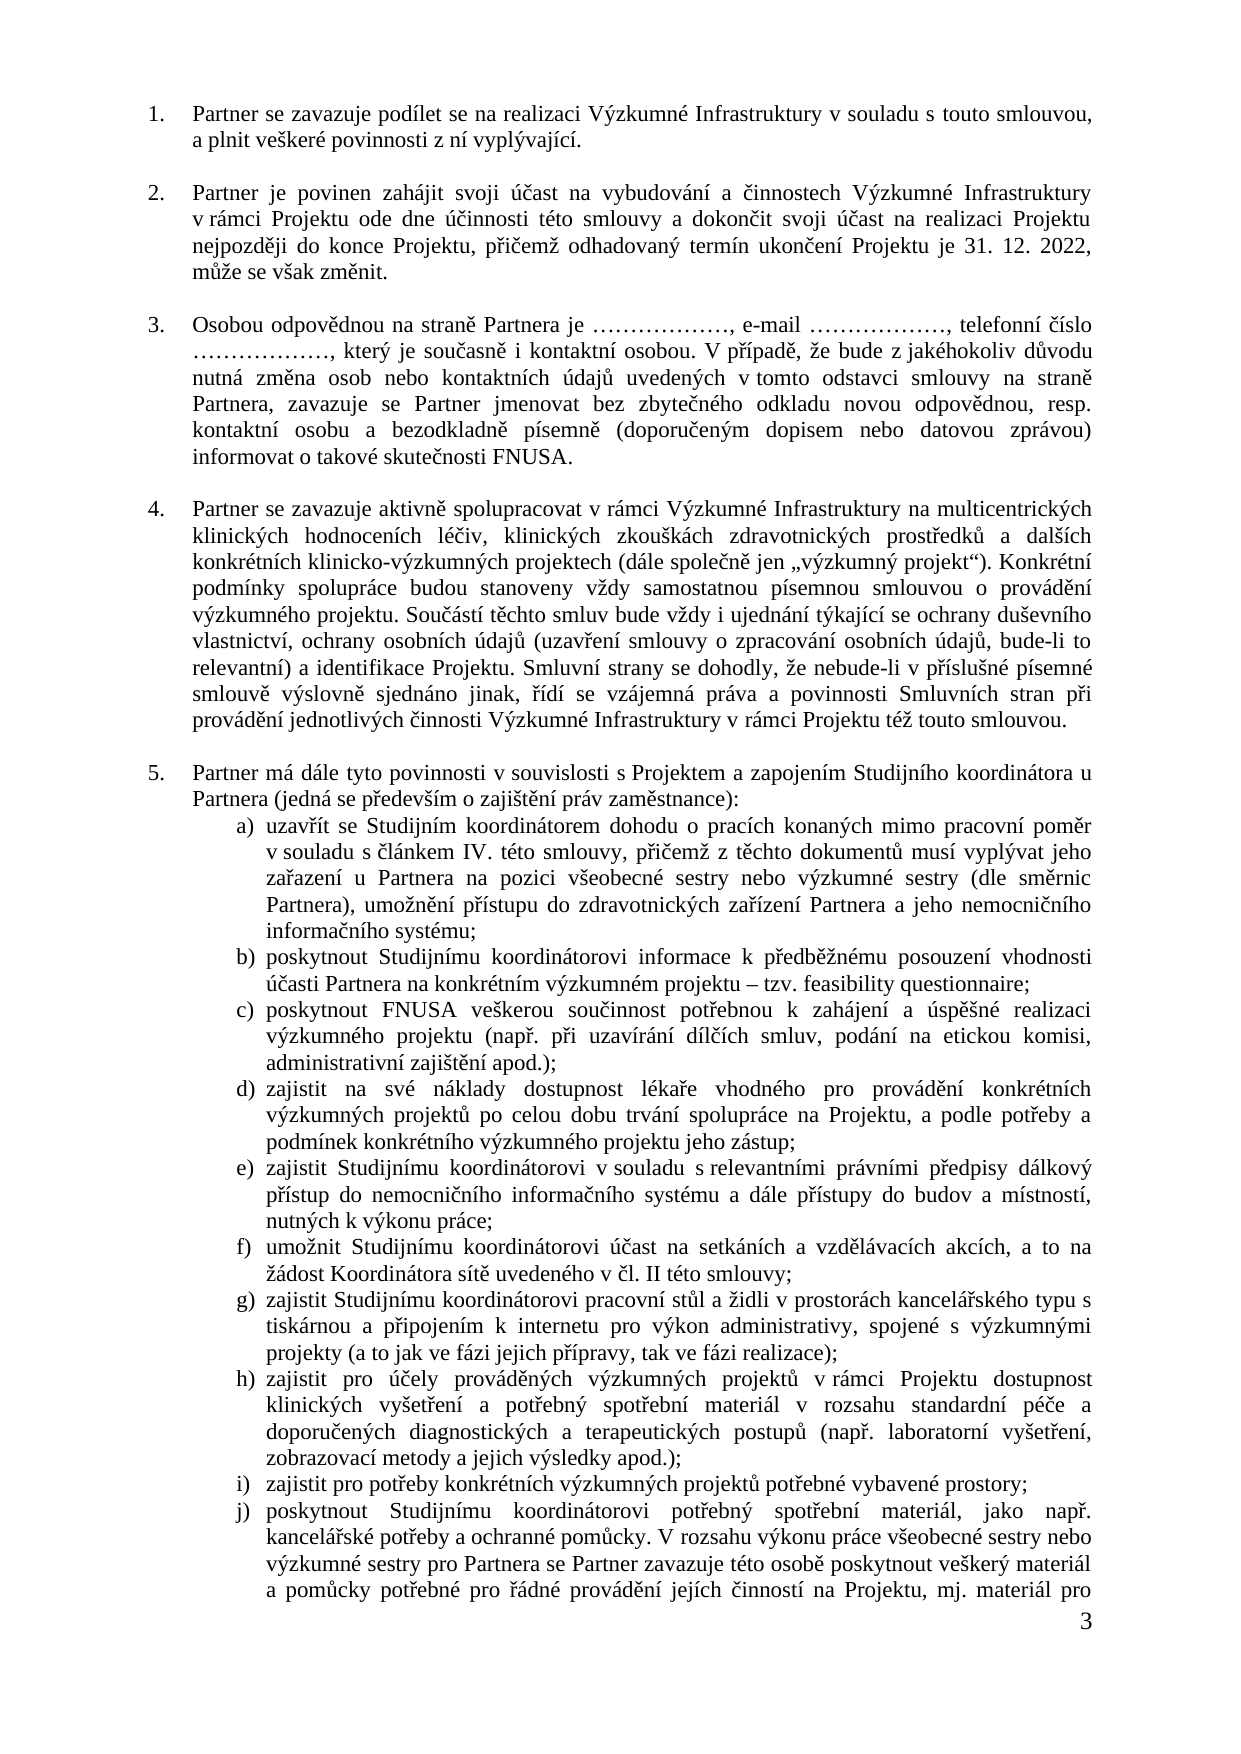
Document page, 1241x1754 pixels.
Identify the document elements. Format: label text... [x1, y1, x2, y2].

list zajistit na své náklady dostupnost lékaře vhodného pro provádění konkrétních výzkumných projektů po celou dobu trvání spolupráce na Projektu, a podle potřeby a podmínek konkrétního výzkumného projektu jeho zástup; [236, 1075, 1093, 1154]
list Partner má dále tyto povinnosti v souvislosti s Projektem a zapojením Studijního koordinátora u Partnera (jedná se především o zajištění práv zaměstnance): [148, 759, 1093, 812]
list uzavřít se Studijním koordinátorem dohodu o pracích konaných mimo pracovní poměr v souladu s článkem IV. této smlouvy, přičemž z těchto dokumentů musí vyplývat jeho zařazení u Partnera na pozici všeobecné sestry nebo výzkumné sestry (dle směrnic Partnera), umožnění přístupu do zdravotnických zařízení Partnera a jeho nemocničního informačního systému; [236, 812, 1093, 943]
list poskytnout FNUSA veškerou součinnost potřebnou k zahájení a úspěšné realizaci výzkumného projektu (např. při uzavírání dílčích smluv, podání na etickou komisi, administrativní zajištění apod.); [236, 996, 1093, 1075]
list poskytnout Studijnímu koordinátorovi informace k předběžnému posouzení vhodnosti účasti Partnera na konkrétním výzkumném projektu – tzv. feasibility questionnaire; [236, 943, 1093, 996]
list poskytnout Studijnímu koordinátorovi potřebný spotřební materiál, jako např. kancelářské potřeby a ochranné pomůcky. V rozsahu výkonu práce všeobecné sestry nebo výzkumné sestry pro Partnera se Partner zavazuje této osobě poskytnout veškerý materiál a pomůcky potřebné pro řádné provádění jejích činností na Projektu, mj. materiál pro [236, 1497, 1093, 1602]
list Partner je povinen zahájit svoji účast na vybudování a činnostech Výzkumné Infrastruktury v rámci Projektu ode dne účinnosti této smlouvy a dokončit svoji účast na realizaci Projektu nejpozději do konce Projektu, přičemž odhadovaný termín ukončení Projektu je 31. 12. 2022, může se však změnit. [148, 179, 1093, 284]
list zajistit Studijnímu koordinátorovi pracovní stůl a židli v prostorách kancelářského typu s tiskárnou a připojením k internetu pro výkon administrativy, spojené s výzkumnými projekty (a to jak ve fázi jejich přípravy, tak ve fázi realizace); [236, 1286, 1093, 1365]
list zajistit pro účely prováděných výzkumných projektů v rámci Projektu dostupnost klinických vyšetření a potřebný spotřební materiál v rozsahu standardní péče a doporučených diagnostických a terapeutických postupů (např. laboratorní vyšetření, zobrazovací metody a jejich výsledky apod.); [236, 1365, 1093, 1471]
list Partner se zavazuje podílet se na realizaci Výzkumné Infrastruktury v souladu s touto smlouvou, a plnit veškeré povinnosti z ní vyplývající. [148, 100, 1093, 153]
list zajistit pro potřeby konkrétních výzkumných projektů potřebné vybavené prostory; [236, 1471, 1093, 1497]
list Osobou odpovědnou na straně Partnera je ………………, e-mail ………………, telefonní číslo ………………, který je současně i kontaktní osobou. V případě, že bude z jakéhokoliv důvodu nutná změna osob nebo kontaktních údajů uvedených v tomto odstavci smlouvy na straně Partnera, zavazuje se Partner jmenovat bez zbytečného odkladu novou odpovědnou, resp. kontaktní osobu a bezodkladně písemně (doporučeným dopisem nebo datovou zprávou) informovat o takové skutečnosti FNUSA. [148, 311, 1093, 469]
list umožnit Studijnímu koordinátorovi účast na setkáních a vzdělávacích akcích, a to na žádost Koordinátora sítě uvedeného v čl. II této smlouvy; [236, 1233, 1093, 1286]
list zajistit Studijnímu koordinátorovi v souladu s relevantními právními předpisy dálkový přístup do nemocničního informačního systému a dále přístupy do budov a místností, nutných k výkonu práce; [236, 1154, 1093, 1233]
list Partner se zavazuje aktivně spolupracovat v rámci Výzkumné Infrastruktury na multicentrických klinických hodnoceních léčiv, klinických zkouškách zdravotnických prostředků a dalších konkrétních klinicko-výzkumných projektech (dále společně jen „výzkumný projekt“). Konkrétní podmínky spolupráce budou stanoveny vždy samostatnou písemnou smlouvou o provádění výzkumného projektu. Součástí těchto smluv bude vždy i ujednání týkající se ochrany duševního vlastnictví, ochrany osobních údajů (uzavření smlouvy o zpracování osobních údajů, bude-li to relevantní) a identifikace Projektu. Smluvní strany se dohodly, že nebude-li v příslušné písemné smlouvě výslovně sjednáno jinak, řídí se vzájemná práva a povinnosti Smluvních stran při provádění jednotlivých činnosti Výzkumné Infrastruktury v rámci Projektu též touto smlouvou. [148, 495, 1093, 733]
